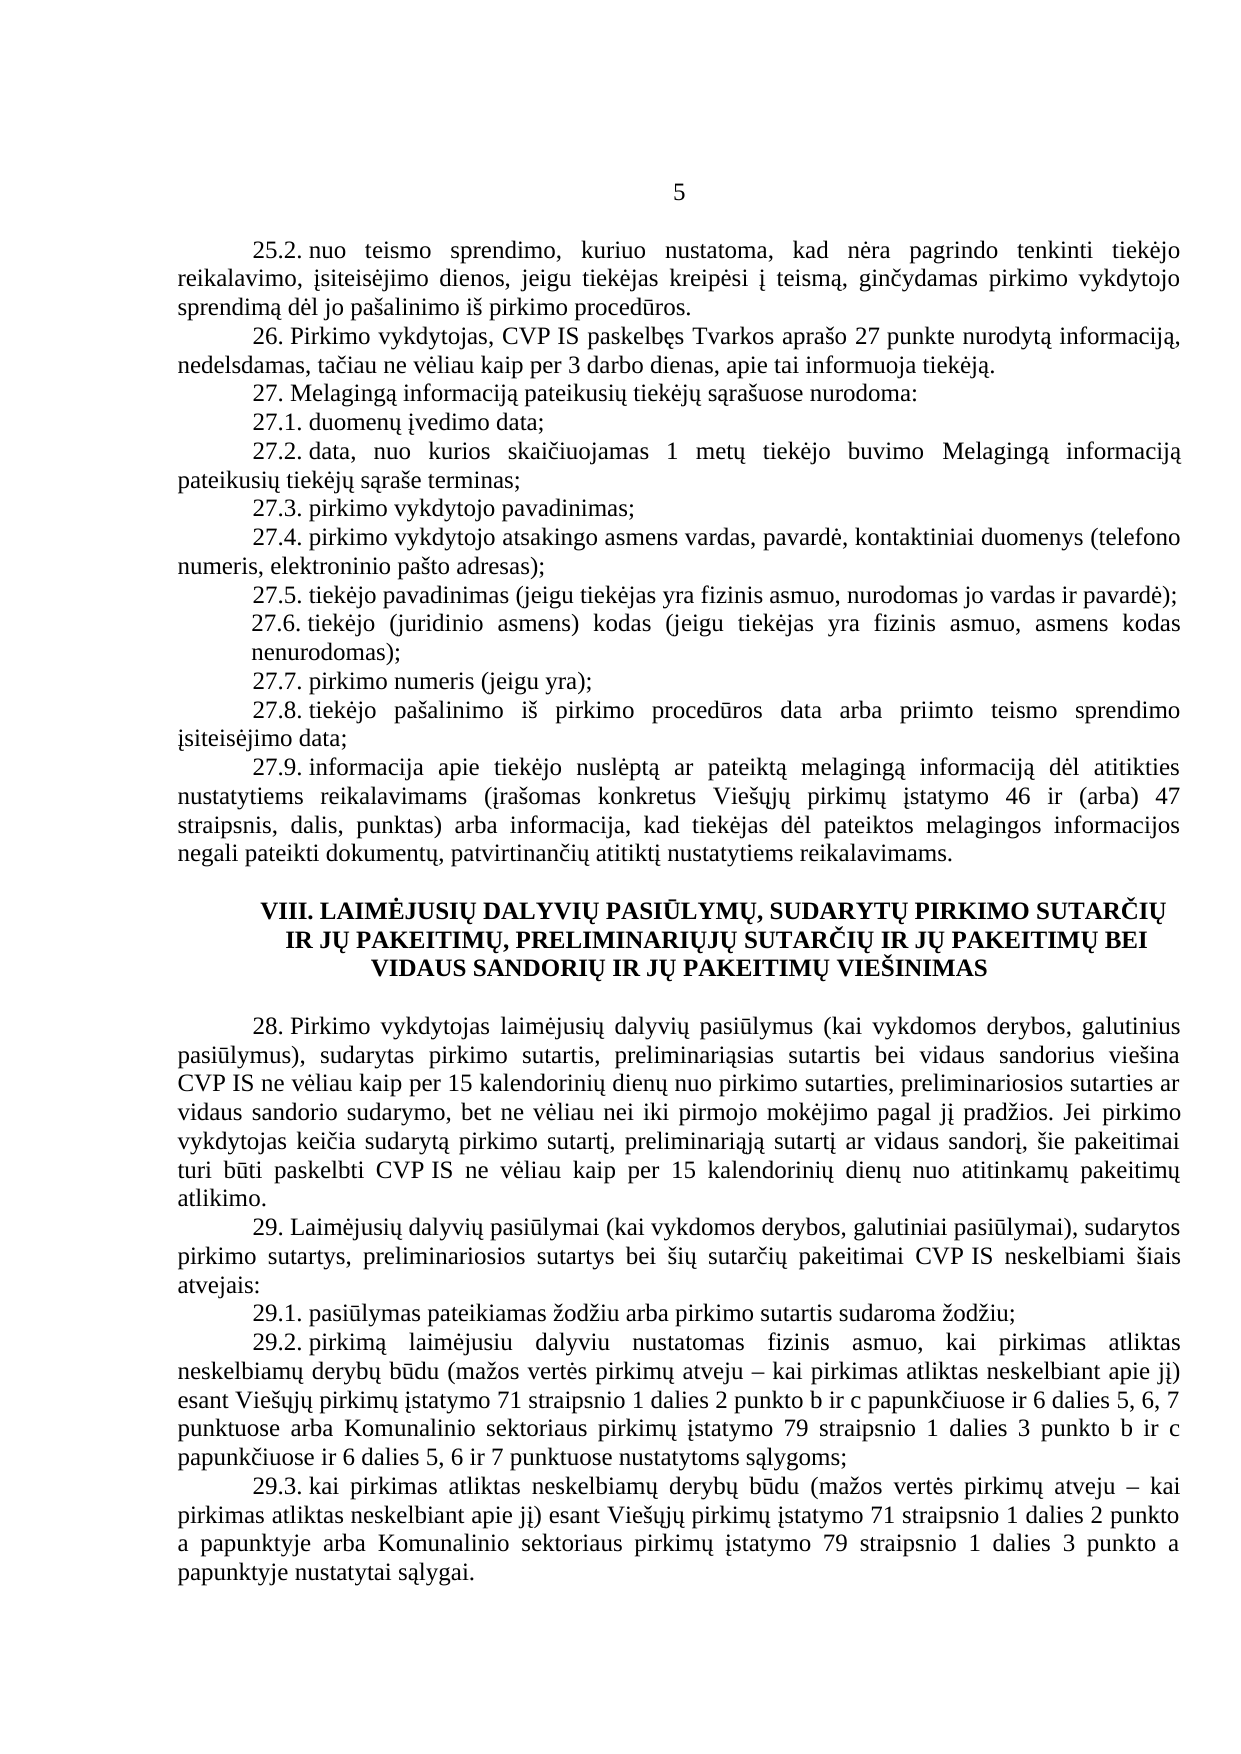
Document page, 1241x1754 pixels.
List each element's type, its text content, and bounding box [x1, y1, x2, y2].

text 29.2. pirkimą laimėjusiu dalyviu nustatomas fizinis asmuo, kai pirkimas atliktas neskelbiamų derybų būdu (mažos vertės pirkimų atveju – kai pirkimas atliktas neskelbiant apie jį) esant Viešųjų pirkimų įstatymo 71 straipsnio 1 dalies 2 punkto b ir c papunkčiuose ir 6 dalies 5, 6, 7 punktuose arba Komunalinio sektoriaus pirkimų įstatymo 79 straipsnio 1 dalies 3 punkto b ir c papunkčiuose ir 6 dalies 5, 6 ir 7 punktuose nustatytoms sąlygoms; [177, 1327, 1181, 1471]
text 28. Pirkimo vykdytojas laimėjusių dalyvių pasiūlymus (kai vykdomos derybos, galutinius pasiūlymus), sudarytas pirkimo sutartis, preliminariąsias sutartis bei vidaus sandorius viešina CVP IS ne vėliau kaip per 15 kalendorinių dienų nuo pirkimo sutarties, preliminariosios sutarties ar vidaus sandorio sudarymo, bet ne vėliau nei iki pirmojo mokėjimo pagal jį pradžios. Jei pirkimo vykdytojas keičia sudarytą pirkimo sutartį, preliminariąją sutartį ar vidaus sandorį, šie pakeitimai turi būti paskelbti CVP IS ne vėliau kaip per 15 kalendorinių dienų nuo atitinkamų pakeitimų atlikimo. [177, 1011, 1181, 1212]
text 27.3. pirkimo vykdytojo pavadinimas; [177, 493, 1181, 522]
text VIII. LAIMĖJUSIŲ DALYVIŲ PASIŪLYMŲ, SUDARYTŲ PIRKIMO SUTARČIŲ [177, 896, 1181, 925]
text 27. Melagingą informaciją pateikusių tiekėjų sąrašuose nurodoma: [177, 378, 1181, 407]
text 26. Pirkimo vykdytojas, CVP IS paskelbęs Tvarkos aprašo 27 punkte nurodytą informaciją, nedelsdamas, tačiau ne vėliau kaip per 3 darbo dienas, apie tai informuoja tiekėją. [177, 321, 1181, 378]
text 27.2. data, nuo kurios skaičiuojamas 1 metų tiekėjo buvimo Melagingą informaciją pateikusių tiekėjų sąraše terminas; [177, 436, 1181, 493]
text 27.1. duomenų įvedimo data; [177, 407, 1181, 436]
text 27.6. tiekėjo (juridinio asmens) kodas (jeigu tiekėjas yra fizinis asmuo, asmens kodas nenurodomas); [251, 608, 1181, 666]
text 27.9. informacija apie tiekėjo nuslėptą ar pateiktą melagingą informaciją dėl atitikties nustatytiems reikalavimams (įrašomas konkretus Viešųjų pirkimų įstatymo 46 ir (arba) 47 straipsnis, dalis, punktas) arba informacija, kad tiekėjas dėl pateiktos melagingos informacijos negali pateikti dokumentų, patvirtinančių atitiktį nustatytiems reikalavimams. [177, 752, 1181, 867]
text 29. Laimėjusių dalyvių pasiūlymai (kai vykdomos derybos, galutiniai pasiūlymai), sudarytos pirkimo sutartys, preliminariosios sutartys bei šių sutarčių pakeitimai CVP IS neskelbiami šiais atvejais: [177, 1212, 1181, 1298]
text 27.8. tiekėjo pašalinimo iš pirkimo procedūros data arba priimto teismo sprendimo įsiteisėjimo data; [177, 695, 1181, 752]
text 25.2. nuo teismo sprendimo, kuriuo nustatoma, kad nėra pagrindo tenkinti tiekėjo reikalavimo, įsiteisėjimo dienos, jeigu tiekėjas kreipėsi į teismą, ginčydamas pirkimo vykdytojo sprendimą dėl jo pašalinimo iš pirkimo procedūros. [177, 235, 1181, 321]
text 27.4. pirkimo vykdytojo atsakingo asmens vardas, pavardė, kontaktiniai duomenys (telefono numeris, elektroninio pašto adresas); [177, 522, 1181, 580]
text 29.1. pasiūlymas pateikiamas žodžiu arba pirkimo sutartis sudaroma žodžiu; [177, 1298, 1181, 1327]
text 29.3. kai pirkimas atliktas neskelbiamų derybų būdu (mažos vertės pirkimų atveju – kai pirkimas atliktas neskelbiant apie jį) esant Viešųjų pirkimų įstatymo 71 straipsnio 1 dalies 2 punkto a papunktyje arba Komunalinio sektoriaus pirkimų įstatymo 79 straipsnio 1 dalies 3 punkto a papunktyje nustatytai sąlygai. [177, 1471, 1181, 1586]
text 27.5. tiekėjo pavadinimas (jeigu tiekėjas yra fizinis asmuo, nurodomas jo vardas ir pavardė); [177, 580, 1181, 608]
text 27.7. pirkimo numeris (jeigu yra); [177, 666, 1181, 695]
text IR JŲ PAKEITIMŲ, PRELIMINARIŲJŲ SUTARČIŲ IR JŲ PAKEITIMŲ BEI VIDAUS SANDORIŲ IR JŲ PAKEITIMŲ VIEŠINIMAS [177, 925, 1181, 982]
